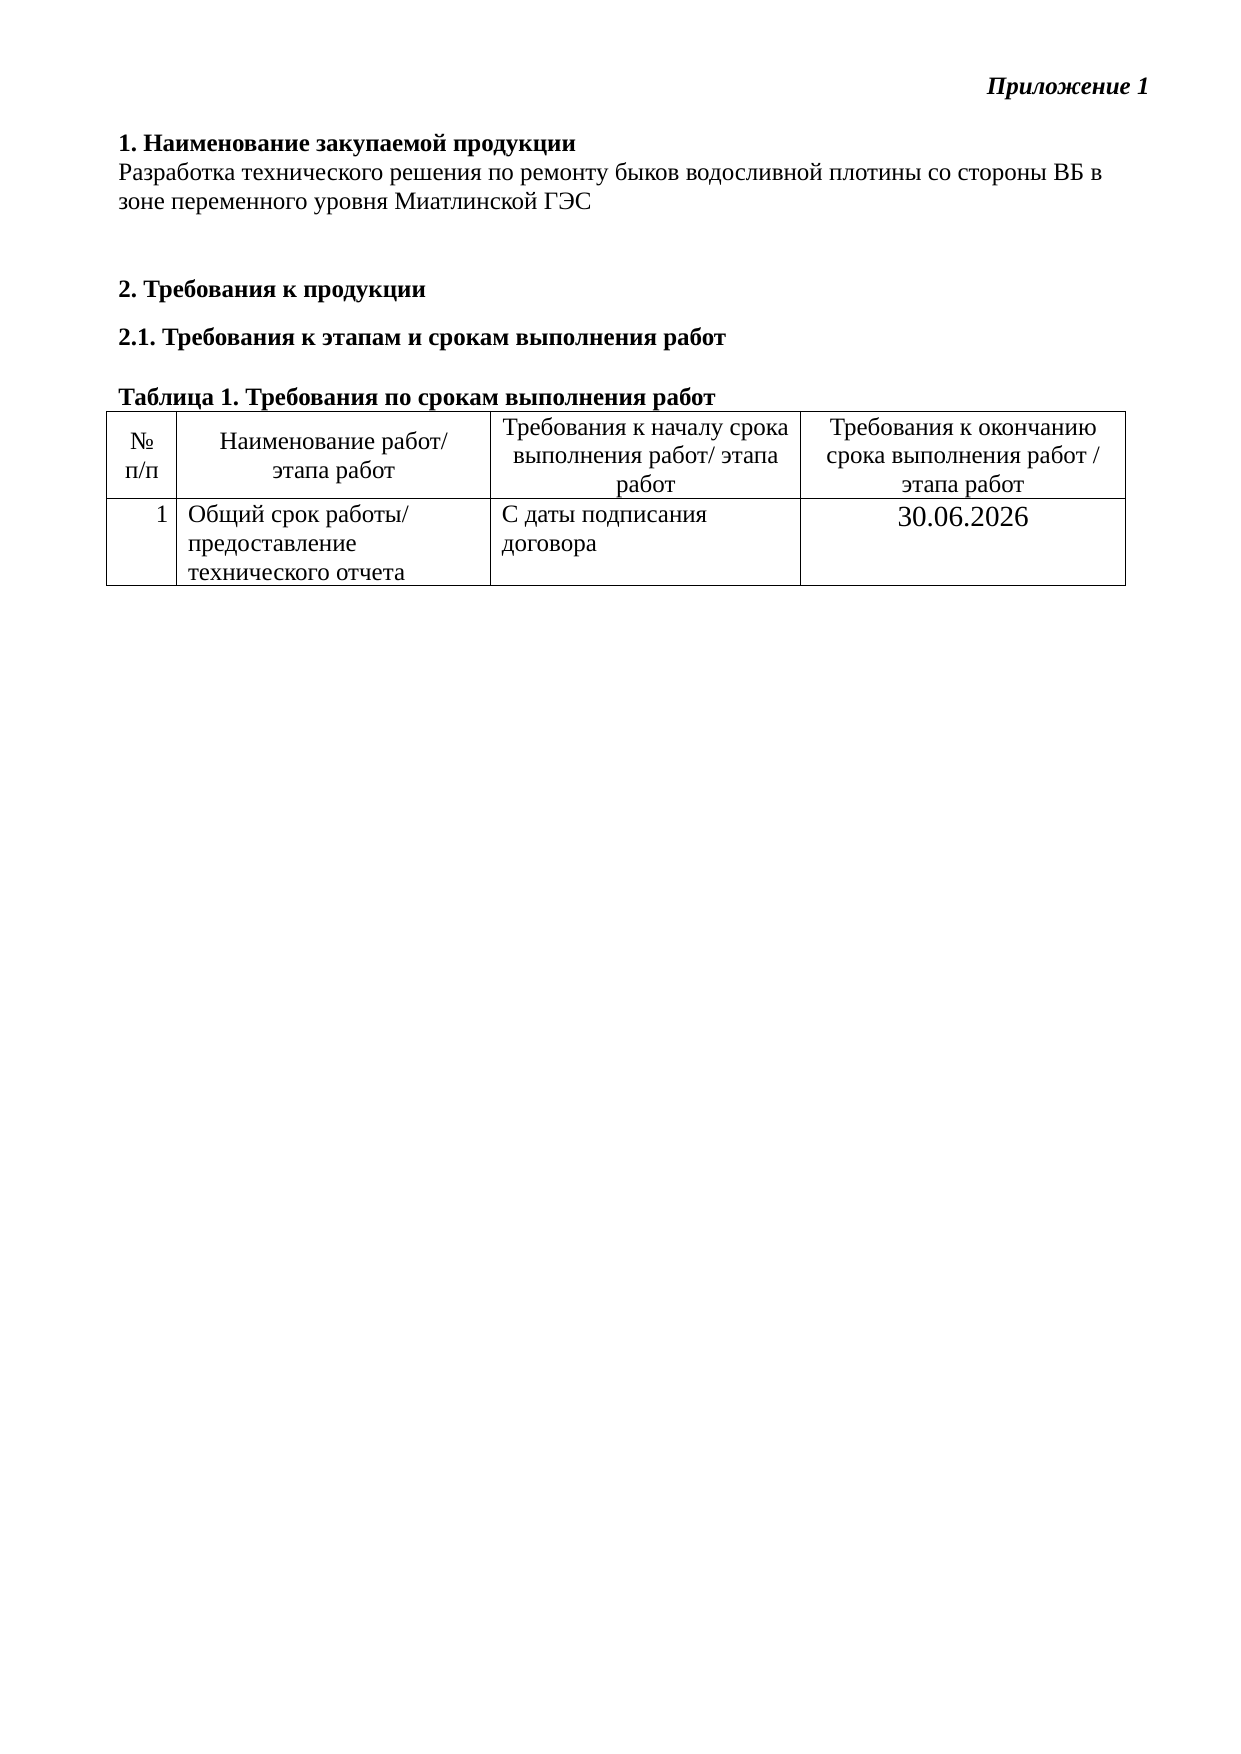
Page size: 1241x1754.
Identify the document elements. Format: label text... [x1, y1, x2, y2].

table_cell С даты подписания договора [491, 499, 800, 585]
text Разработка технического решения по ремонту быков водосливной плотины со стороны ВБ в зоне переменного уровня Миатлинской ГЭС [118, 157, 1152, 214]
subtitle 2.1. Требования к этапам и срокам выполнения работ [118, 322, 1152, 351]
table_header № п/п [107, 412, 176, 498]
table_header Наименование работ/ этапа работ [177, 412, 490, 498]
text 1. Наименование закупаемой продукции [118, 128, 1152, 157]
subtitle 2. Требования к продукции [118, 274, 1146, 303]
table_cell Общий срок работы/ предоставление технического отчета [177, 499, 490, 585]
table_header Требования к началу срока выполнения работ/ этапа работ [491, 412, 800, 498]
text Приложение 1 [118, 71, 1152, 99]
subtitle Таблица 1. Требования по срокам выполнения работ [118, 382, 1152, 411]
table_cell 30.06.2026 [801, 499, 1125, 585]
table_header Требования к окончанию срока выполнения работ / этапа работ [801, 412, 1125, 498]
table_cell 1 [107, 499, 176, 585]
